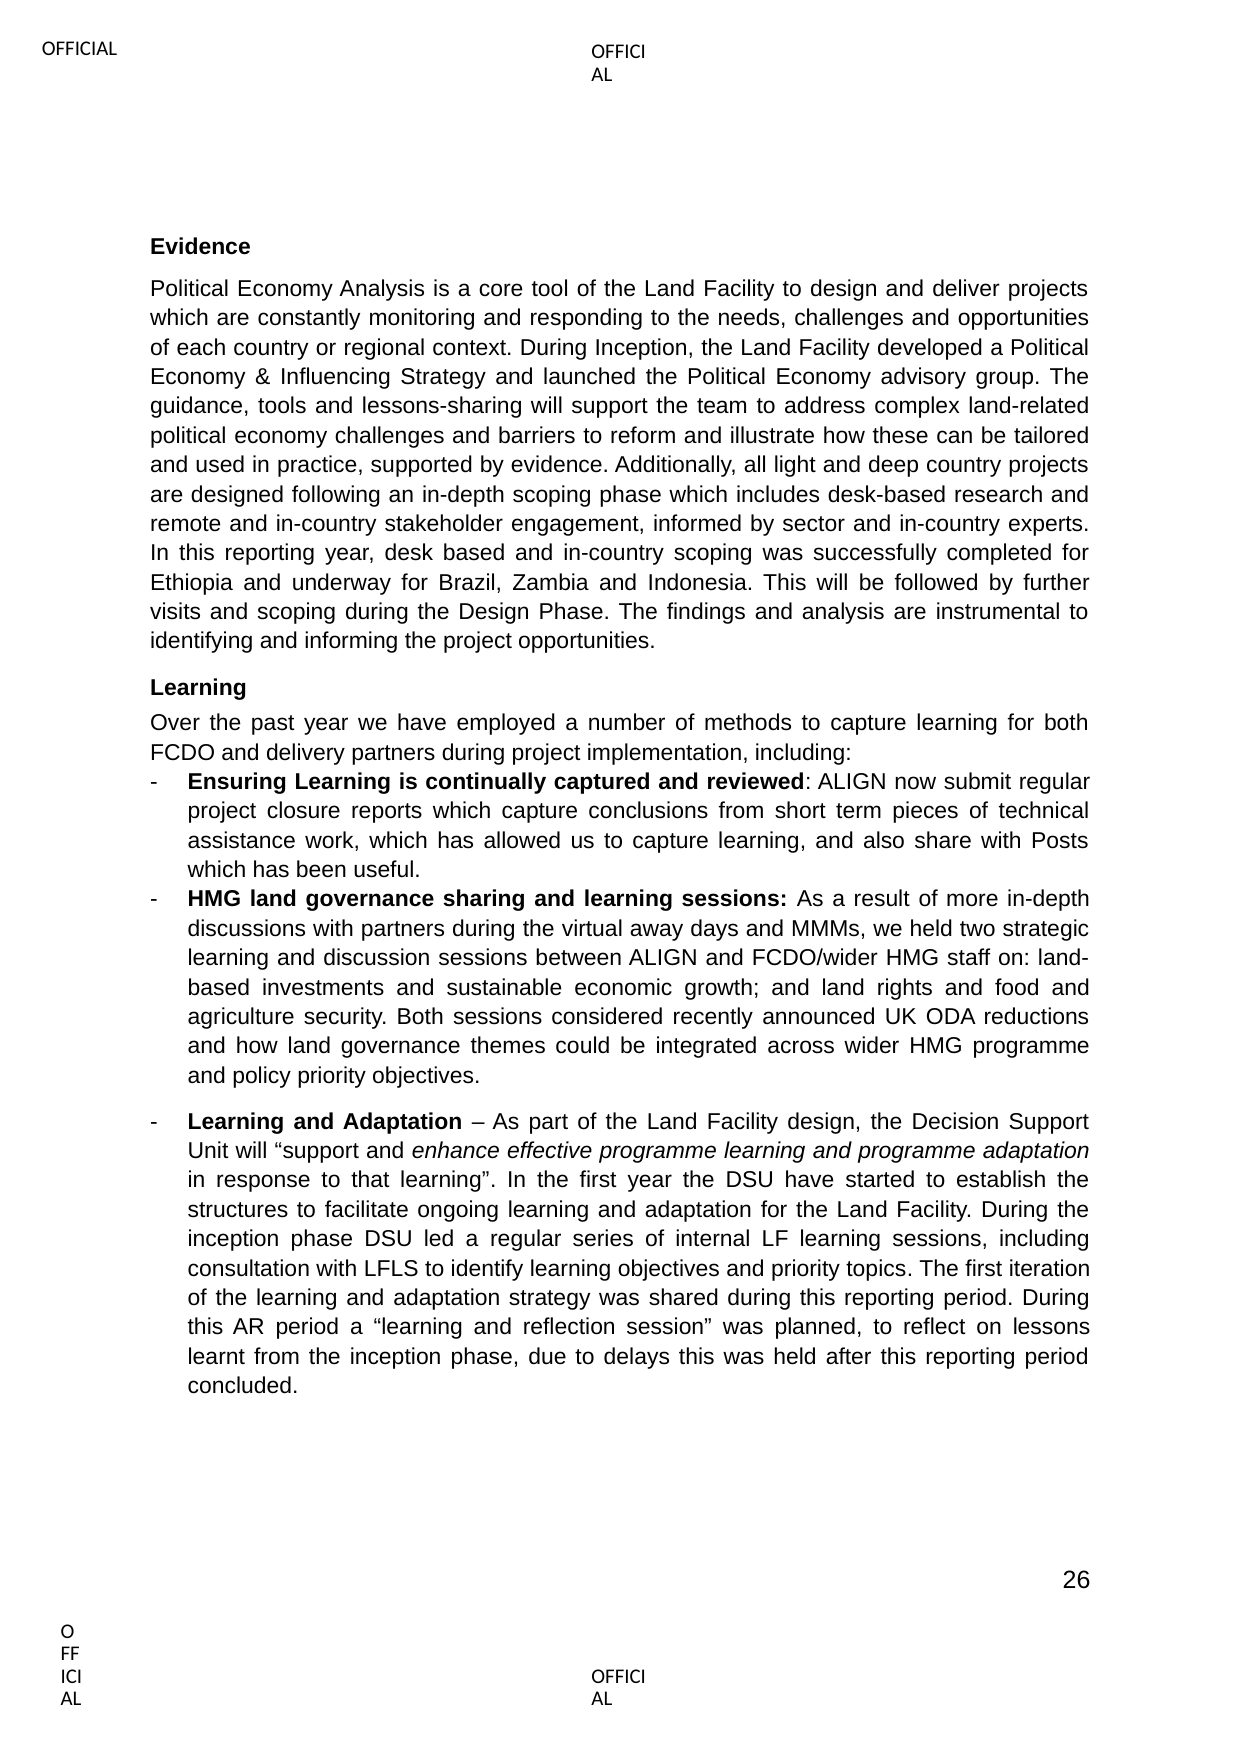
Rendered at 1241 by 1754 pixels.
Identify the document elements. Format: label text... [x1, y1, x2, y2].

text Over the past year we have employed a number of methods to capture learning for both FCDO and delivery partners during project implementation, including: [150, 710, 1090, 765]
text Political Economy Analysis is a core tool of the Land Facility to design and deliver projects which are constantly monitoring and responding to the needs, challenges and opportunities of each country or regional context. During Inception, the Land Facility developed a Political Economy & Influencing Strategy and launched the Political Economy advisory group. The guidance, tools and lessons-sharing will support the team to address complex land-related political economy challenges and barriers to reform and illustrate how these can be tailored and used in practice, supported by evidence. Additionally, all light and deep country projects are designed following an in-depth scoping phase which includes desk-based research and remote and in-country stakeholder engagement, informed by sector and in-country experts. In this reporting year, desk based and in-country scoping was successfully completed for Ethiopia and underway for Brazil, Zambia and Indonesia. This will be followed by further visits and scoping during the Design Phase. The findings and analysis are instrumental to identifying and informing the project opportunities. [150, 276, 1090, 654]
list Learning and Adaptation – As part of the Land Facility design, the Decision Support Unit will “support and enhance effective programme learning and programme adaptation in response to that learning”. In the first year the DSU have started to establish the structures to facilitate ongoing learning and adaptation for the Land Facility. During the inception phase DSU led a regular series of internal LF learning sessions, including consultation with LFLS to identify learning objectives and priority topics. The first iteration of the learning and adaptation strategy was shared during this reporting period. During this AR period a “learning and reflection session” was planned, to reflect on lessons learnt from the inception phase, due to delays this was held after this reporting period concluded. [150, 1108, 1090, 1398]
list HMG land governance sharing and learning sessions: As a result of more in-depth discussions with partners during the virtual away days and MMMs, we held two strategic learning and discussion sessions between ALIGN and FCDO/wider HMG staff on: land-based investments and sustainable economic growth; and land rights and food and agriculture security. Both sessions considered recently announced UK ODA reductions and how land governance themes could be integrated across wider HMG programme and policy priority objectives. [150, 886, 1090, 1088]
text Evidence [150, 234, 1090, 259]
list Ensuring Learning is continually captured and reviewed: ALIGN now submit regular project closure reports which capture conclusions from short term pieces of technical assistance work, which has allowed us to capture learning, and also share with Posts which has been useful. [150, 768, 1090, 882]
text Learning [150, 674, 1090, 700]
